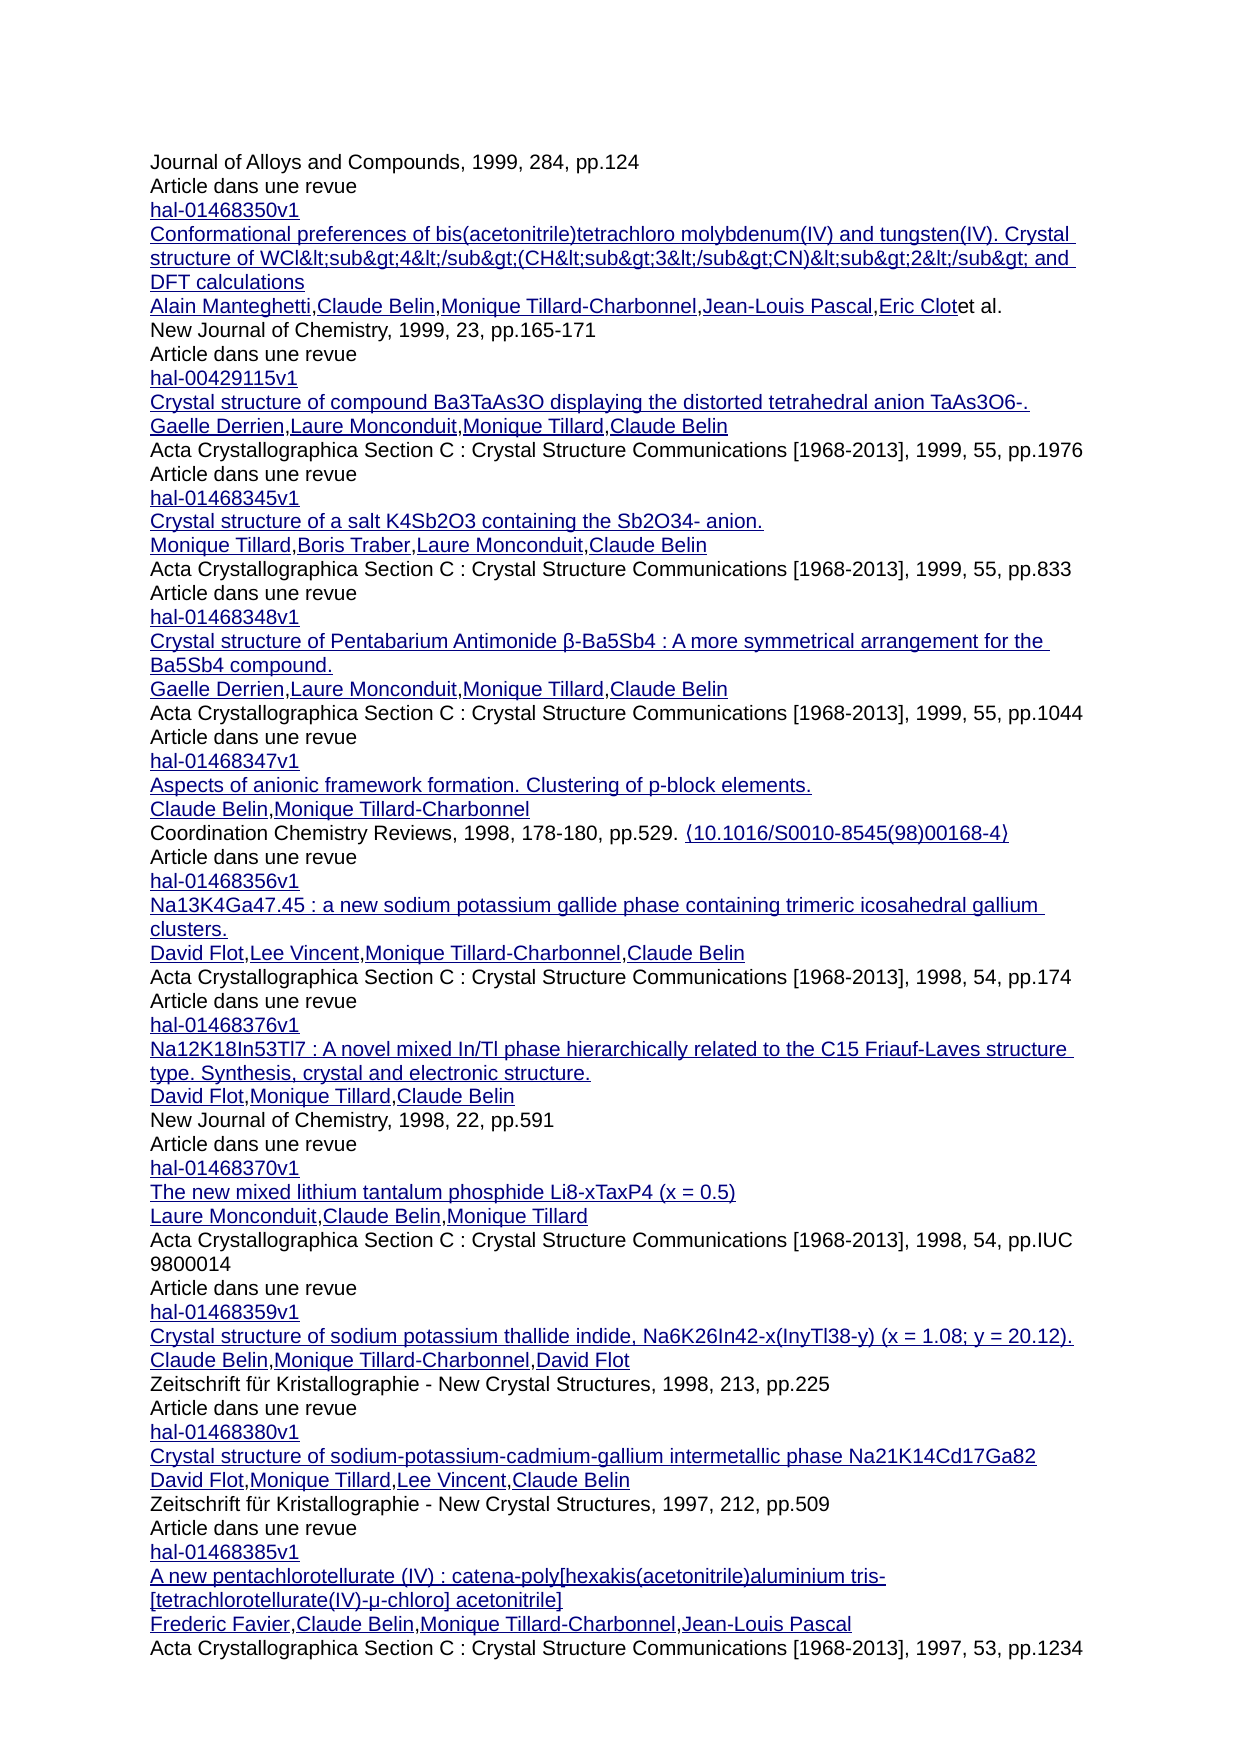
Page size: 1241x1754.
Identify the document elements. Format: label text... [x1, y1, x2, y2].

table_cell Na13K4Ga47.45 : a new sodium potassium gallide phase containing trimeric icosahedral gallium clusters. David Flot,Lee Vincent,Monique Tillard-Charbonnel,Claude Belin Acta Crystallographica Section C : Crystal Structure Communications [1968-2013], 1998, 54, pp.174 Article dans une revue hal-01468376v1 [150, 893, 1090, 1036]
table_cell Crystal structure of sodium-potassium-cadmium-gallium intermetallic phase Na21K14Cd17Ga82 David Flot,Monique Tillard,Lee Vincent,Claude Belin Zeitschrift für Kristallographie - New Crystal Structures, 1997, 212, pp.509 Article dans une revue hal-01468385v1 [150, 1444, 1090, 1563]
table_cell The new mixed lithium tantalum phosphide Li8-xTaxP4 (x = 0.5) Laure Monconduit,Claude Belin,Monique Tillard Acta Crystallographica Section C : Crystal Structure Communications [1968-2013], 1998, 54, pp.IUC 9800014 Article dans une revue hal-01468359v1 [150, 1180, 1090, 1324]
table_cell Journal of Alloys and Compounds, 1999, 284, pp.124 Article dans une revue hal-01468350v1 [150, 150, 1090, 222]
table_cell Aspects of anionic framework formation. Clustering of p-block elements. Claude Belin,Monique Tillard-Charbonnel Coordination Chemistry Reviews, 1998, 178-180, pp.529. ⟨10.1016/S0010-8545(98)00168-4⟩ Article dans une revue hal-01468356v1 [150, 773, 1090, 893]
table_cell Crystal structure of sodium potassium thallide indide, Na6K26In42-x(InyTl38-y) (x = 1.08; y = 20.12). Claude Belin,Monique Tillard-Charbonnel,David Flot Zeitschrift für Kristallographie - New Crystal Structures, 1998, 213, pp.225 Article dans une revue hal-01468380v1 [150, 1324, 1090, 1444]
table_cell Crystal structure of compound Ba3TaAs3O displaying the distorted tetrahedral anion TaAs3O6-. Gaelle Derrien,Laure Monconduit,Monique Tillard,Claude Belin Acta Crystallographica Section C : Crystal Structure Communications [1968-2013], 1999, 55, pp.1976 Article dans une revue hal-01468345v1 [150, 390, 1090, 509]
table_cell A new pentachlorotellurate (IV) : catena-poly[hexakis(acetonitrile)aluminium tris-[tetrachlorotellurate(IV)-μ-chloro] acetonitrile] Frederic Favier,Claude Belin,Monique Tillard-Charbonnel,Jean-Louis Pascal Acta Crystallographica Section C : Crystal Structure Communications [1968-2013], 1997, 53, pp.1234 [150, 1564, 1090, 1659]
table_cell Na12K18In53Tl7 : A novel mixed In/Tl phase hierarchically related to the C15 Friauf-Laves structure type. Synthesis, crystal and electronic structure. David Flot,Monique Tillard,Claude Belin New Journal of Chemistry, 1998, 22, pp.591 Article dans une revue hal-01468370v1 [150, 1036, 1090, 1180]
table_cell Crystal structure of a salt K4Sb2O3 containing the Sb2O34- anion. Monique Tillard,Boris Traber,Laure Monconduit,Claude Belin Acta Crystallographica Section C : Crystal Structure Communications [1968-2013], 1999, 55, pp.833 Article dans une revue hal-01468348v1 [150, 509, 1090, 629]
table_cell Conformational preferences of bis(acetonitrile)tetrachloro molybdenum(IV) and tungsten(IV). Crystal structure of WCl&lt;sub&gt;4&lt;/sub&gt;(CH&lt;sub&gt;3&lt;/sub&gt;CN)&lt;sub&gt;2&lt;/sub&gt; and DFT calculations Alain Manteghetti,Claude Belin,Monique Tillard-Charbonnel,Jean-Louis Pascal,Eric Clotet al. New Journal of Chemistry, 1999, 23, pp.165-171 Article dans une revue hal-00429115v1 [150, 222, 1090, 389]
table_cell Crystal structure of Pentabarium Antimonide β-Ba5Sb4 : A more symmetrical arrangement for the Ba5Sb4 compound. Gaelle Derrien,Laure Monconduit,Monique Tillard,Claude Belin Acta Crystallographica Section C : Crystal Structure Communications [1968-2013], 1999, 55, pp.1044 Article dans une revue hal-01468347v1 [150, 629, 1090, 773]
